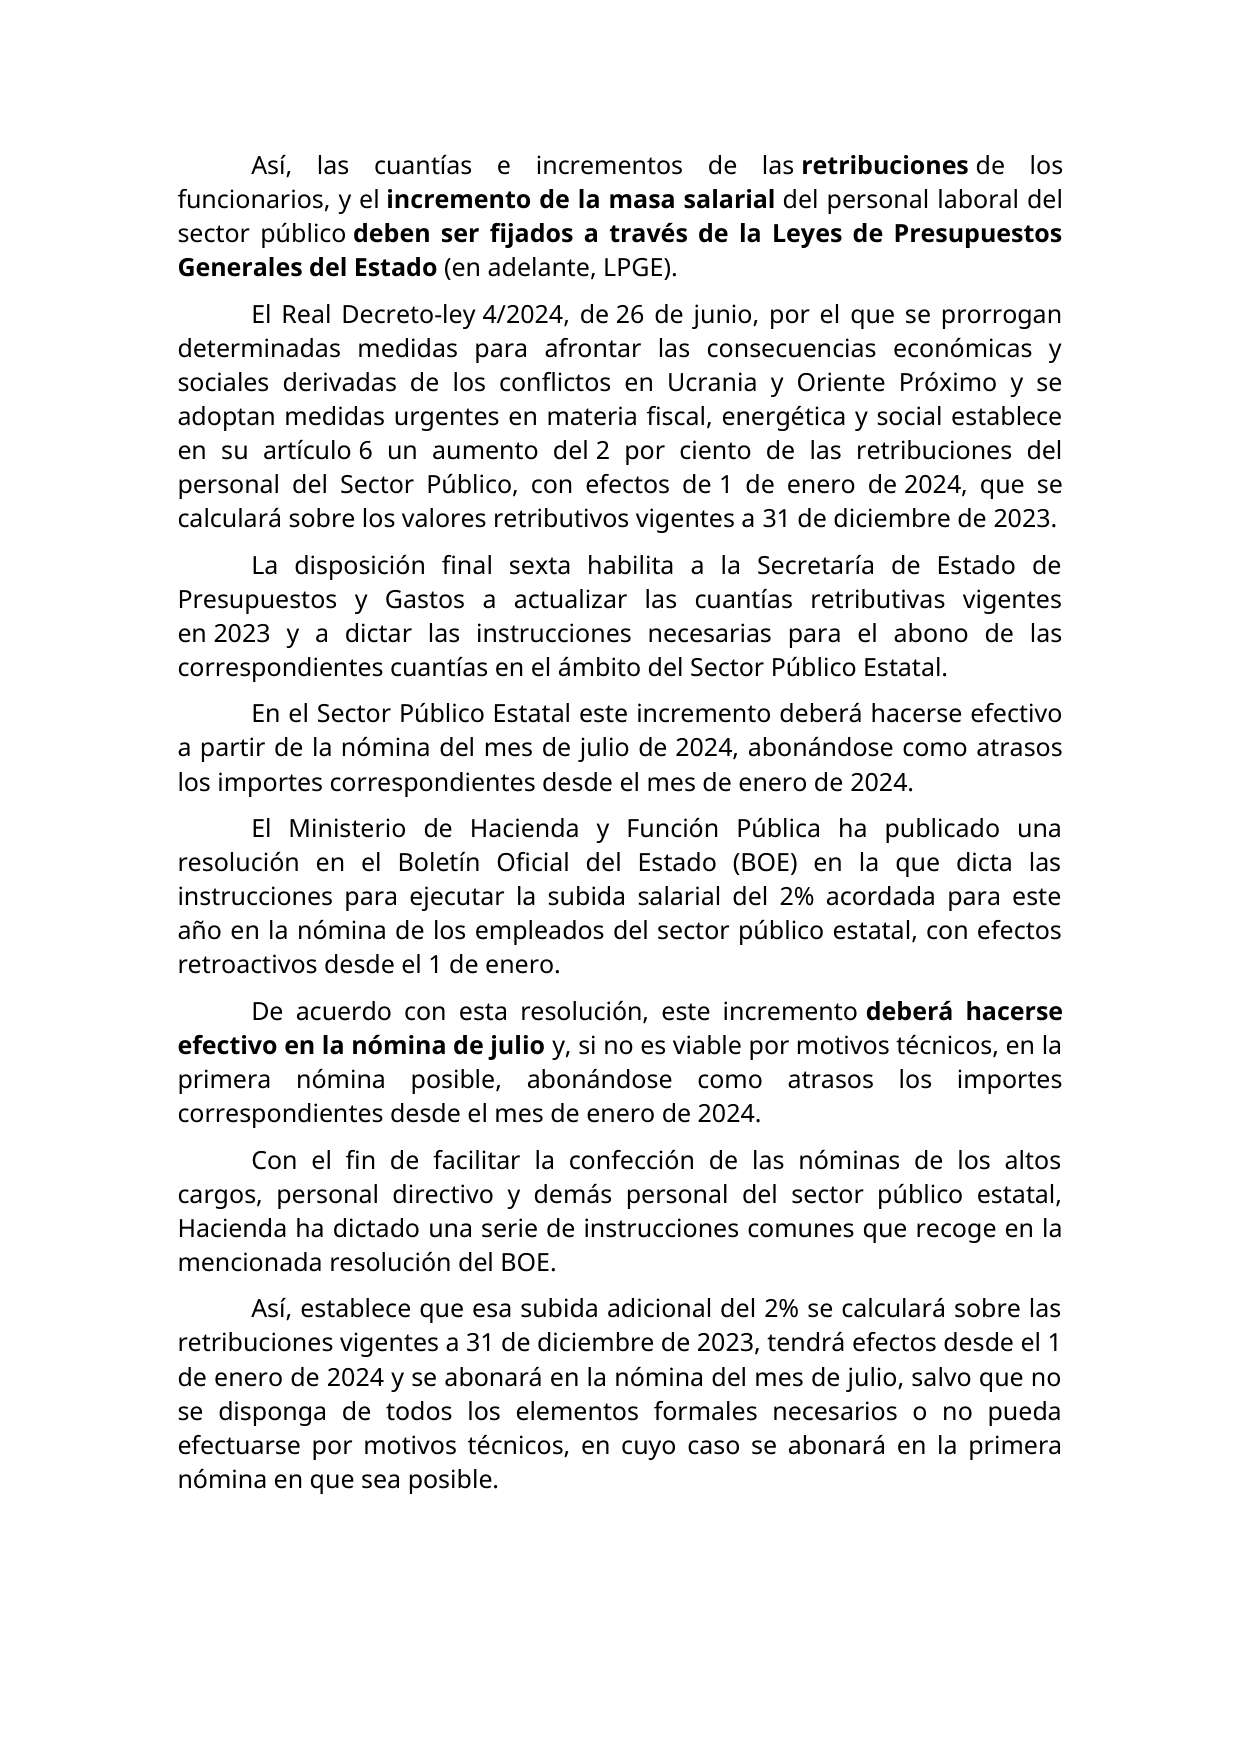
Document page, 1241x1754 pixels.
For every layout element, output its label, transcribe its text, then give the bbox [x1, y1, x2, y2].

text Con el fin de facilitar la confección de las nóminas de los altos cargos, personal directivo y demás personal del sector público estatal, Hacienda ha dictado una serie de instrucciones comunes que recoge en la mencionada resolución del BOE. [177, 1142, 1063, 1278]
text La disposición final sexta habilita a la Secretaría de Estado de Presupuestos y Gastos a actualizar las cuantías retributivas vigentes en 2023 y a dictar las instrucciones necesarias para el abono de las correspondientes cuantías en el ámbito del Sector Público Estatal. [177, 547, 1063, 683]
text De acuerdo con esta resolución, este incremento deberá hacerse efectivo en la nómina de julio y, si no es viable por motivos técnicos, en la primera nómina posible, abonándose como atrasos los importes correspondientes desde el mes de enero de 2024. [177, 993, 1063, 1130]
text El Ministerio de Hacienda y Función Pública ha publicado una resolución en el Boletín Oficial del Estado (BOE) en la que dicta las instrucciones para ejecutar la subida salarial del 2% acordada para este año en la nómina de los empleados del sector público estatal, con efectos retroactivos desde el 1 de enero. [177, 811, 1063, 981]
text Así, las cuantías e incrementos de las retribuciones de los funcionarios, y el incremento de la masa salarial del personal laboral del sector público deben ser fijados a través de la Leyes de Presupuestos Generales del Estado (en adelante, LPGE). [177, 148, 1063, 284]
text Así, establece que esa subida adicional del 2% se calculará sobre las retribuciones vigentes a 31 de diciembre de 2023, tendrá efectos desde el 1 de enero de 2024 y se abonará en la nómina del mes de julio, salvo que no se disponga de todos los elementos formales necesarios o no pueda efectuarse por motivos técnicos, en cuyo caso se abonará en la primera nómina en que sea posible. [177, 1291, 1063, 1495]
text El Real Decreto-ley 4/2024, de 26 de junio, por el que se prorrogan determinadas medidas para afrontar las consecuencias económicas y sociales derivadas de los conflictos en Ucrania y Oriente Próximo y se adoptan medidas urgentes en materia fiscal, energética y social establece en su artículo 6 un aumento del 2 por ciento de las retribuciones del personal del Sector Público, con efectos de 1 de enero de 2024, que se calculará sobre los valores retributivos vigentes a 31 de diciembre de 2023. [177, 296, 1063, 535]
text En el Sector Público Estatal este incremento deberá hacerse efectivo a partir de la nómina del mes de julio de 2024, abonándose como atrasos los importes correspondientes desde el mes de enero de 2024. [177, 696, 1063, 798]
